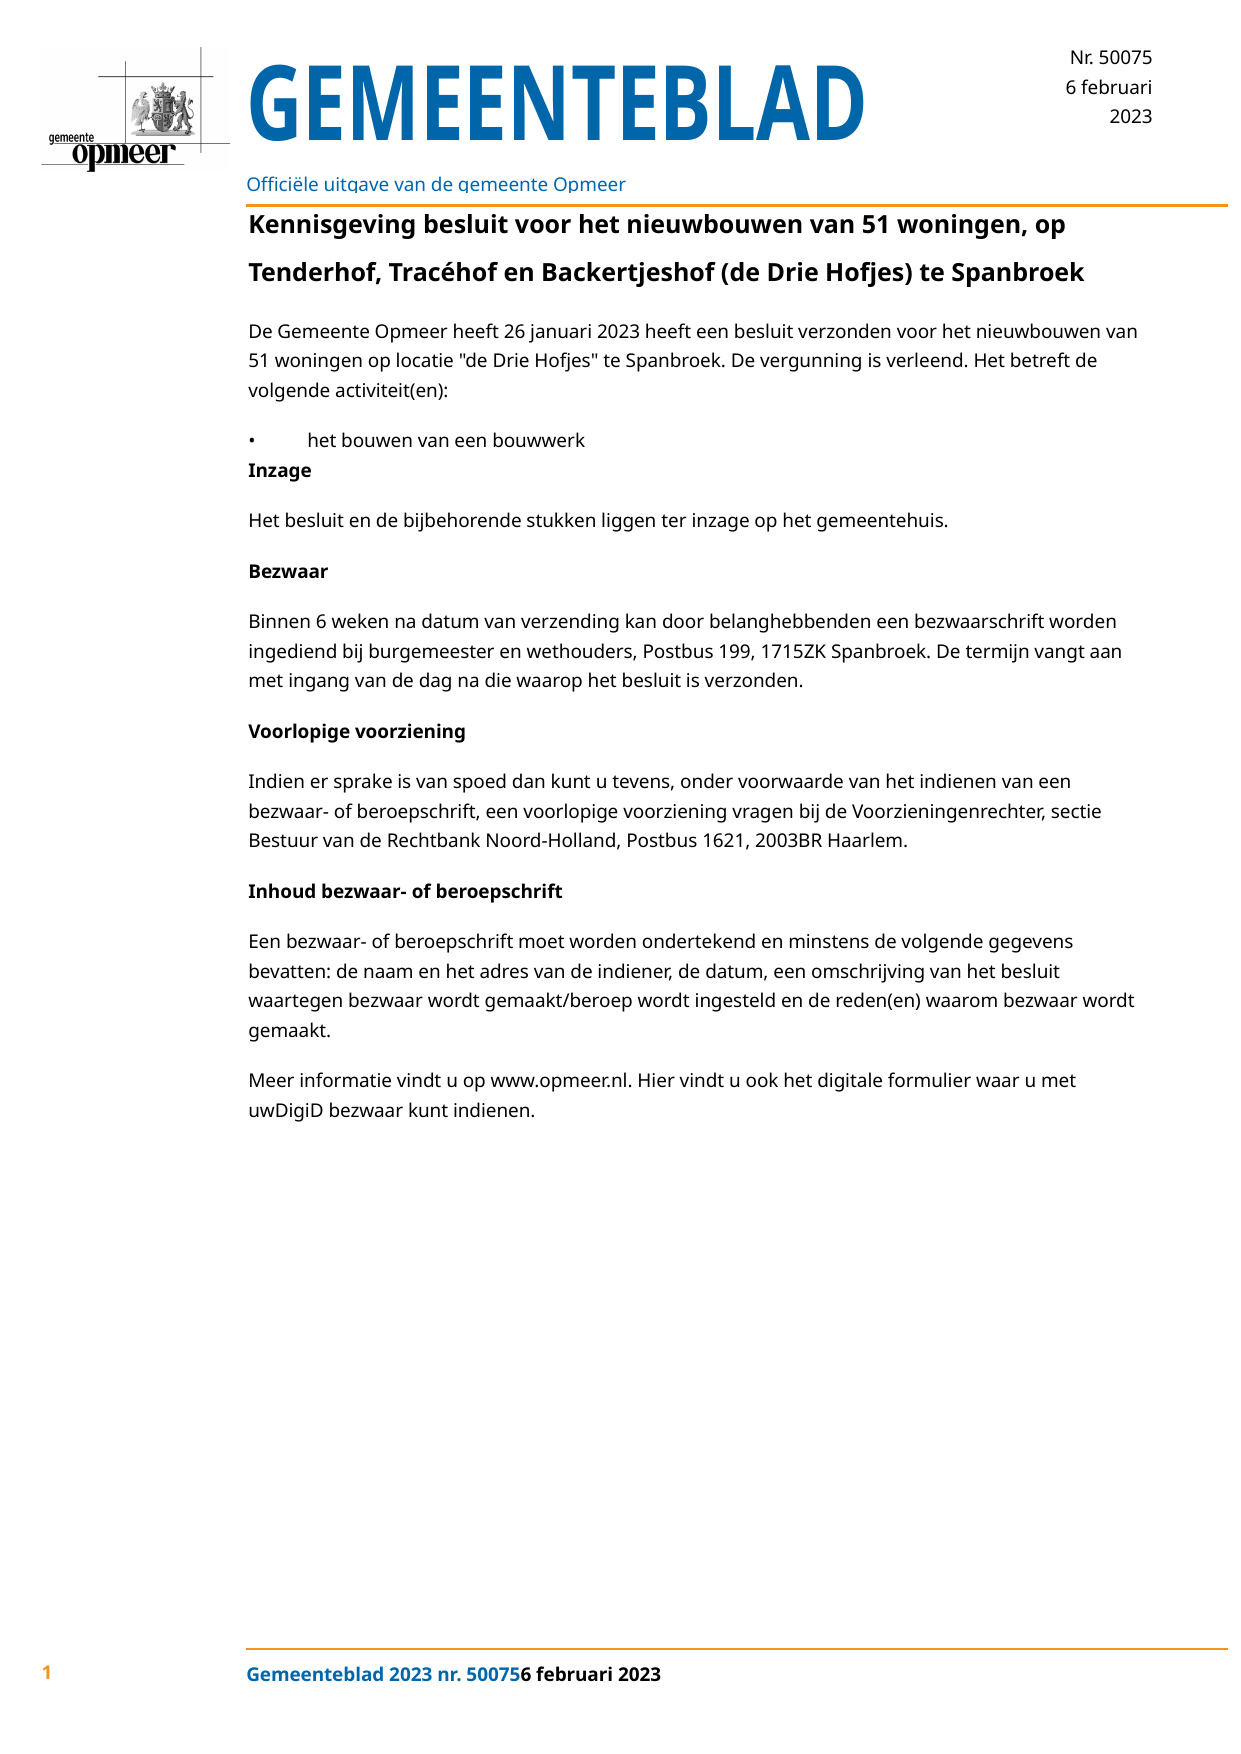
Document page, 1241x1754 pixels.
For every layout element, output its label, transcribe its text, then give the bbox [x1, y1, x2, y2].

picture [41, 47, 231, 172]
text Het besluit en de bijbehorende stukken liggen ter inzage op het gemeentehuis. [248, 507, 1152, 533]
list het bouwen van een bouwwerk [248, 427, 1152, 453]
text Kennisgeving besluit voor het nieuwbouwen van 51 woningen, op Tenderhof, Tracéhof en Backertjeshof (de Drie Hofjes) te Spanbroek [248, 207, 1152, 288]
text Inzage [248, 457, 1152, 483]
text Indien er sprake is van spoed dan kunt u tevens, onder voorwaarde van het indienen van een bezwaar- of beroepschrift, een voorlopige voorziening vragen bij de Voorzieningenrechter, sectie Bestuur van de Rechtbank Noord-Holland, Postbus 1621, 2003BR Haarlem. [248, 768, 1152, 853]
text Bezwaar [248, 558, 1152, 584]
text Binnen 6 weken na datum van verzending kan door belanghebbenden een bezwaarschrift worden ingediend bij burgemeester en wethouders, Postbus 199, 1715ZK Spanbroek. De termijn vangt aan met ingang van de dag na die waarop het besluit is verzonden. [248, 608, 1152, 693]
text Inhoud bezwaar- of beroepschrift [248, 878, 1152, 904]
text De Gemeente Opmeer heeft 26 januari 2023 heeft een besluit verzonden voor het nieuwbouwen van 51 woningen op locatie "de Drie Hofjes" te Spanbroek. De vergunning is verleend. Het betreft de volgende activiteit(en): [248, 318, 1152, 403]
text Voorlopige voorziening [248, 718, 1152, 744]
text Een bezwaar- of beroepschrift moet worden ondertekend en minstens de volgende gegevens bevatten: de naam en het adres van de indiener, de datum, een omschrijving van het besluit waartegen bezwaar wordt gemaakt/beroep wordt ingesteld en de reden(en) waarom bezwaar wordt gemaakt. [248, 928, 1152, 1043]
text Meer informatie vindt u op www.opmeer.nl. Hier vindt u ook het digitale formulier waar u met uwDigiD bezwaar kunt indienen. [248, 1067, 1152, 1123]
